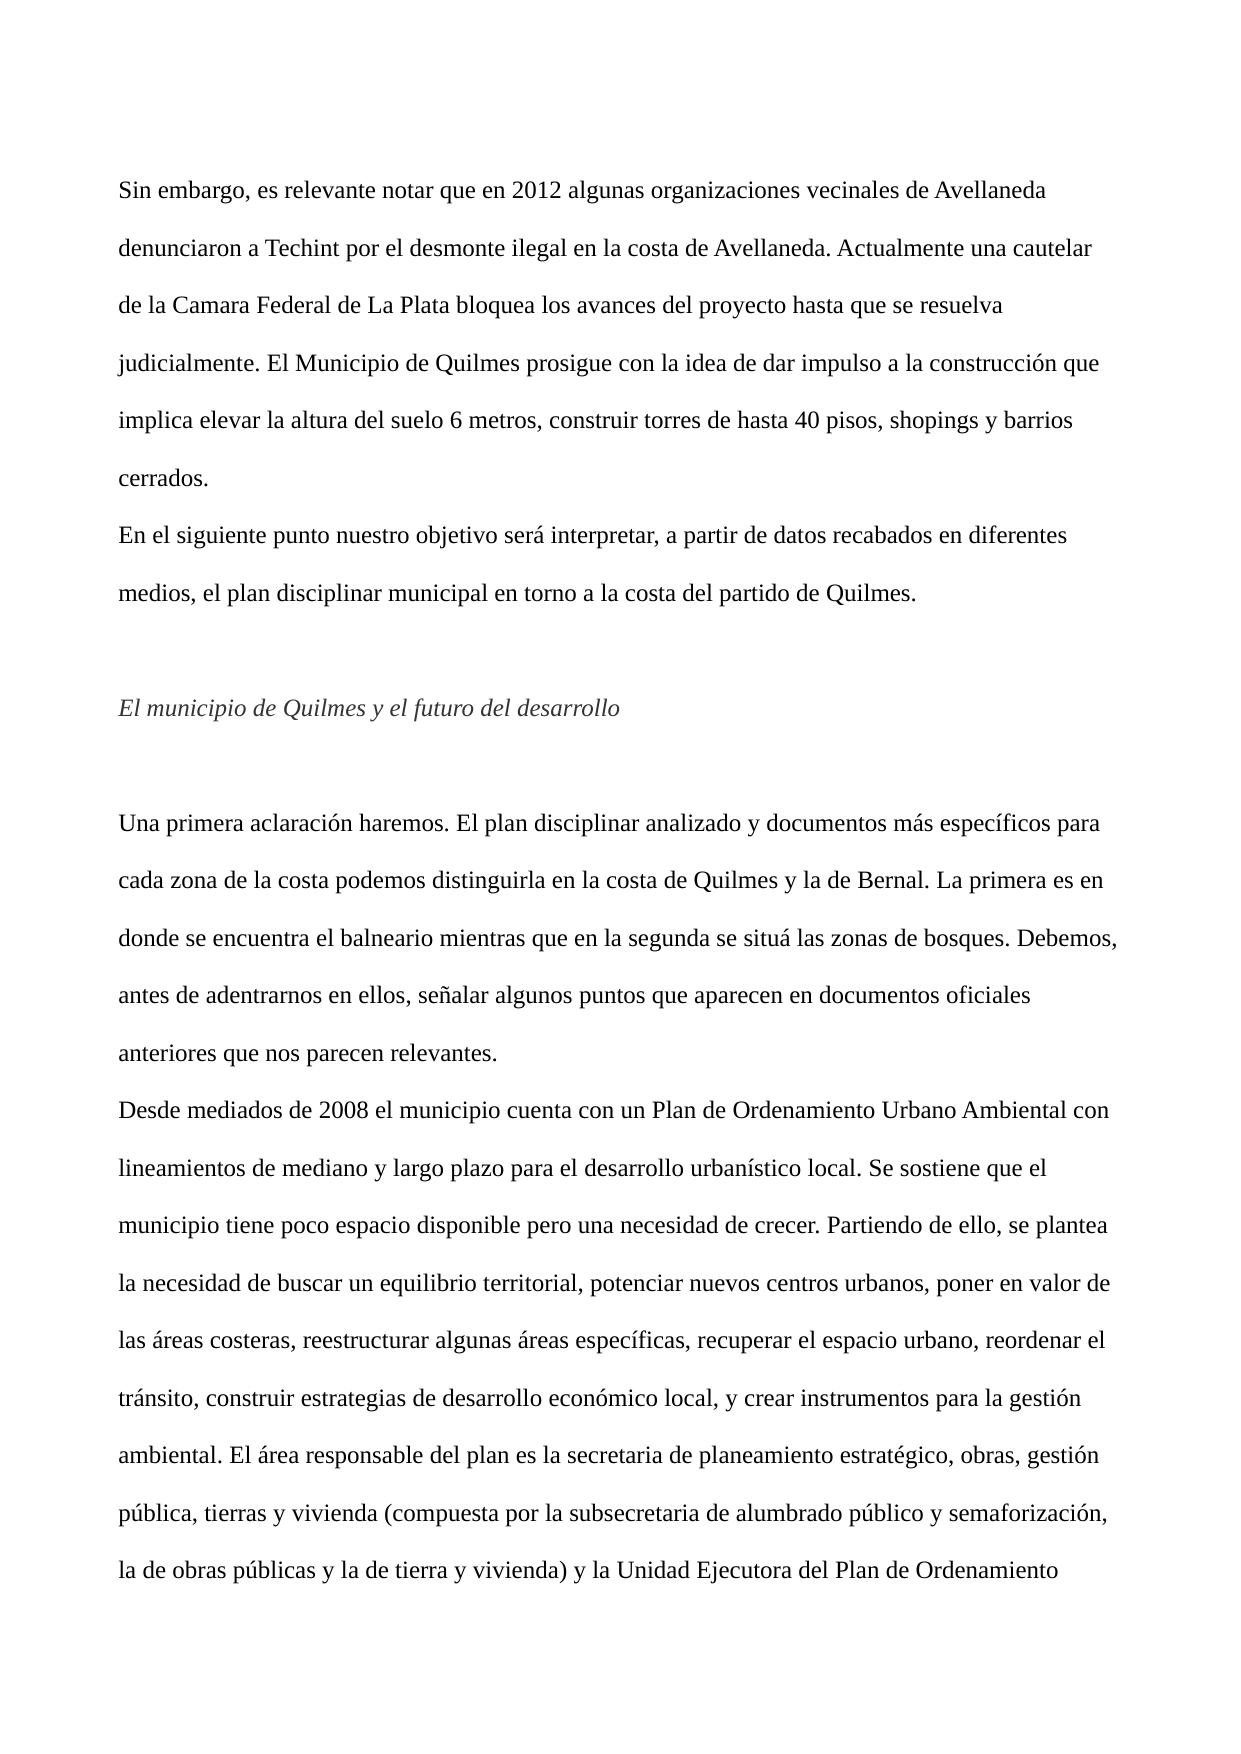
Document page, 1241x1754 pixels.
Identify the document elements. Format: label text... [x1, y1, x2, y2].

text la necesidad de buscar un equilibrio territorial, potenciar nuevos centros urbanos, poner en valor de [118, 1268, 1122, 1297]
text de la Camara Federal de La Plata bloquea los avances del proyecto hasta que se resuelva [118, 291, 1122, 319]
text denunciaron a Techint por el desmonte ilegal en la costa de Avellaneda. Actualmente una cautelar [118, 233, 1122, 262]
text la de obras públicas y la de tierra y vivienda) y la Unidad Ejecutora del Plan de Ordenamiento [118, 1556, 1122, 1584]
text municipio tiene poco espacio disponible pero una necesidad de crecer. Partiendo de ello, se plantea [118, 1211, 1122, 1239]
text cerrados. [118, 463, 1122, 492]
text Una primera aclaración haremos. El plan disciplinar analizado y documentos más específicos para [118, 808, 1122, 837]
text pública, tierras y vivienda (compuesta por la subsecretaria de alumbrado público y semaforización, [118, 1498, 1122, 1527]
text judicialmente. El Municipio de Quilmes prosigue con la idea de dar impulso a la construcción que [118, 348, 1122, 377]
text Sin embargo, es relevante notar que en 2012 algunas organizaciones vecinales de Avellaneda [118, 176, 1122, 204]
text antes de adentrarnos en ellos, señalar algunos puntos que aparecen en documentos oficiales [118, 981, 1122, 1009]
text medios, el plan disciplinar municipal en torno a la costa del partido de Quilmes. [118, 578, 1122, 607]
text implica elevar la altura del suelo 6 metros, construir torres de hasta 40 pisos, shopings y barrios [118, 406, 1122, 434]
text cada zona de la costa podemos distinguirla en la costa de Quilmes y la de Bernal. La primera es en [118, 866, 1122, 894]
text El municipio de Quilmes y el futuro del desarrollo [118, 693, 1122, 722]
text lineamientos de mediano y largo plazo para el desarrollo urbanístico local. Se sostiene que el [118, 1153, 1122, 1182]
text En el siguiente punto nuestro objetivo será interpretar, a partir de datos recabados en diferentes [118, 521, 1122, 549]
text anteriores que nos parecen relevantes. [118, 1038, 1122, 1067]
text tránsito, construir estrategias de desarrollo económico local, y crear instrumentos para la gestión [118, 1383, 1122, 1412]
text ambiental. El área responsable del plan es la secretaria de planeamiento estratégico, obras, gestión [118, 1441, 1122, 1469]
text las áreas costeras, reestructurar algunas áreas específicas, recuperar el espacio urbano, reordenar el [118, 1326, 1122, 1354]
text donde se encuentra el balneario mientras que en la segunda se situá las zonas de bosques. Debemos, [118, 923, 1122, 952]
text Desde mediados de 2008 el municipio cuenta con un Plan de Ordenamiento Urbano Ambiental con [118, 1096, 1122, 1124]
